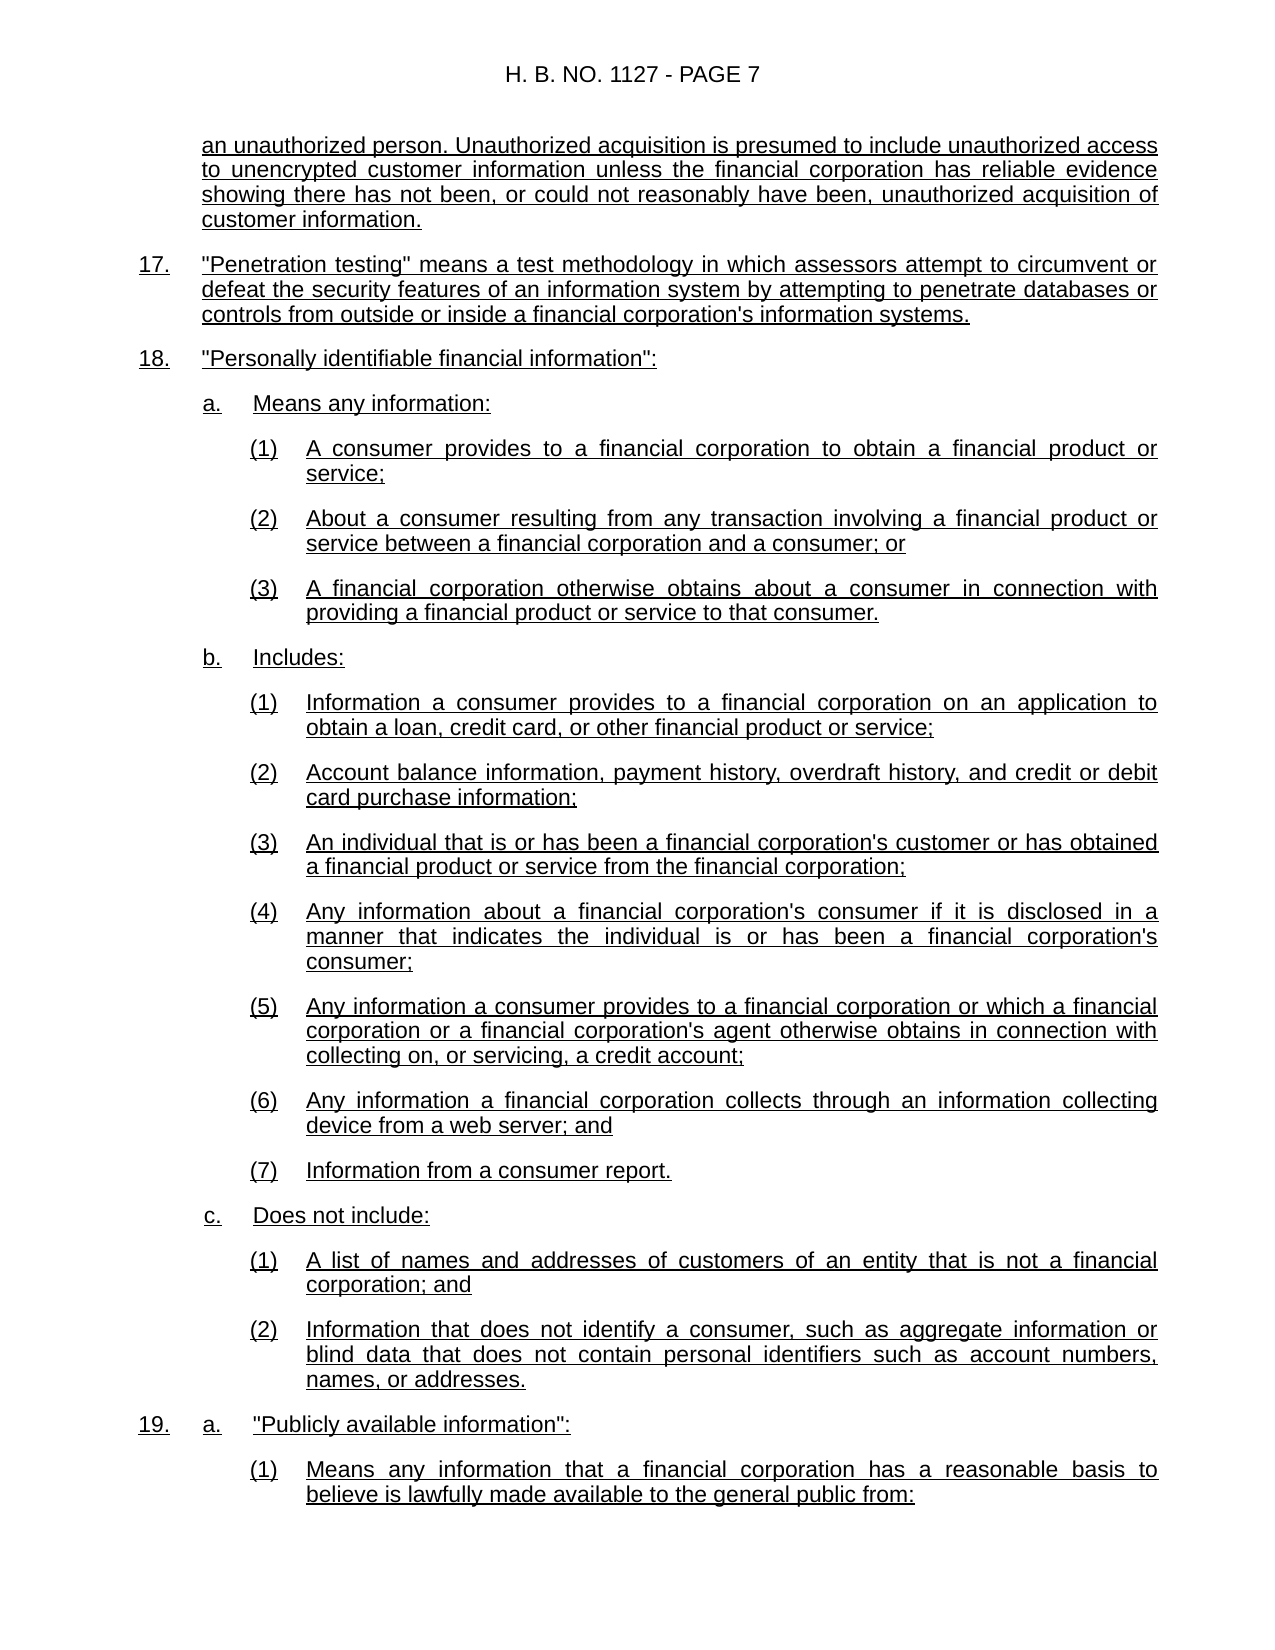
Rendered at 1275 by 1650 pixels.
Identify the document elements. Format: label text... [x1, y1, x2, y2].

text (1) A consumer provides to a financial corporation to obtain a financial product or service; [106, 437, 1158, 486]
text a. Means any information: [106, 392, 1158, 417]
text (4) Any information about a financial corporation's consumer if it is disclosed in a manner that indicates the individual is or has been a financial corporation's consumer; [106, 900, 1158, 974]
text b. Includes: [106, 646, 1158, 671]
text (1) Information a consumer provides to a financial corporation on an application to obtain a loan, credit card, or other financial product or service; [106, 691, 1158, 740]
text (1) Means any information that a financial corporation has a reasonable basis to believe is lawfully made available to the general public from: [106, 1457, 1158, 1507]
text (3) An individual that is or has been a financial corporation's customer or has obtained a financial product or service from the financial corporation; [106, 830, 1158, 880]
text an unauthorized person. Unauthorized acquisition is presumed to include unauthorized access to unencrypted customer information unless the financial corporation has reliable evidence showing there has not been, or could not reasonably have been, unauthorized acquisition of customer information. [106, 133, 1158, 232]
text (1) A list of names and addresses of customers of an entity that is not a financial corporation; and [106, 1248, 1158, 1298]
text c. Does not include: [106, 1203, 1158, 1228]
text (5) Any information a consumer provides to a financial corporation or which a financial corporation or a financial corporation's agent otherwise obtains in connection with collecting on, or servicing, a credit account; [106, 994, 1158, 1069]
text (3) A financial corporation otherwise obtains about a consumer in connection with providing a financial product or service to that consumer. [106, 576, 1158, 626]
text 18. "Personally identifiable financial information": [106, 347, 1158, 372]
text (7) Information from a consumer report. [106, 1158, 1158, 1183]
text (2) About a consumer resulting from any transaction involving a financial product or service between a financial corporation and a consumer; or [106, 507, 1158, 556]
text 17. "Penetration testing" means a test methodology in which assessors attempt to circumvent or defeat the security features of an information system by attempting to penetrate databases or controls from outside or inside a financial corporation's information systems. [106, 253, 1158, 327]
text (2) Account balance information, payment history, overdraft history, and credit or debit card purchase information; [106, 761, 1158, 810]
text 19. a. "Publicly available information": [106, 1412, 1158, 1437]
text (2) Information that does not identify a consumer, such as aggregate information or blind data that does not contain personal identifiers such as account numbers, names, or addresses. [106, 1318, 1158, 1392]
text (6) Any information a financial corporation collects through an information collecting device from a web server; and [106, 1089, 1158, 1138]
